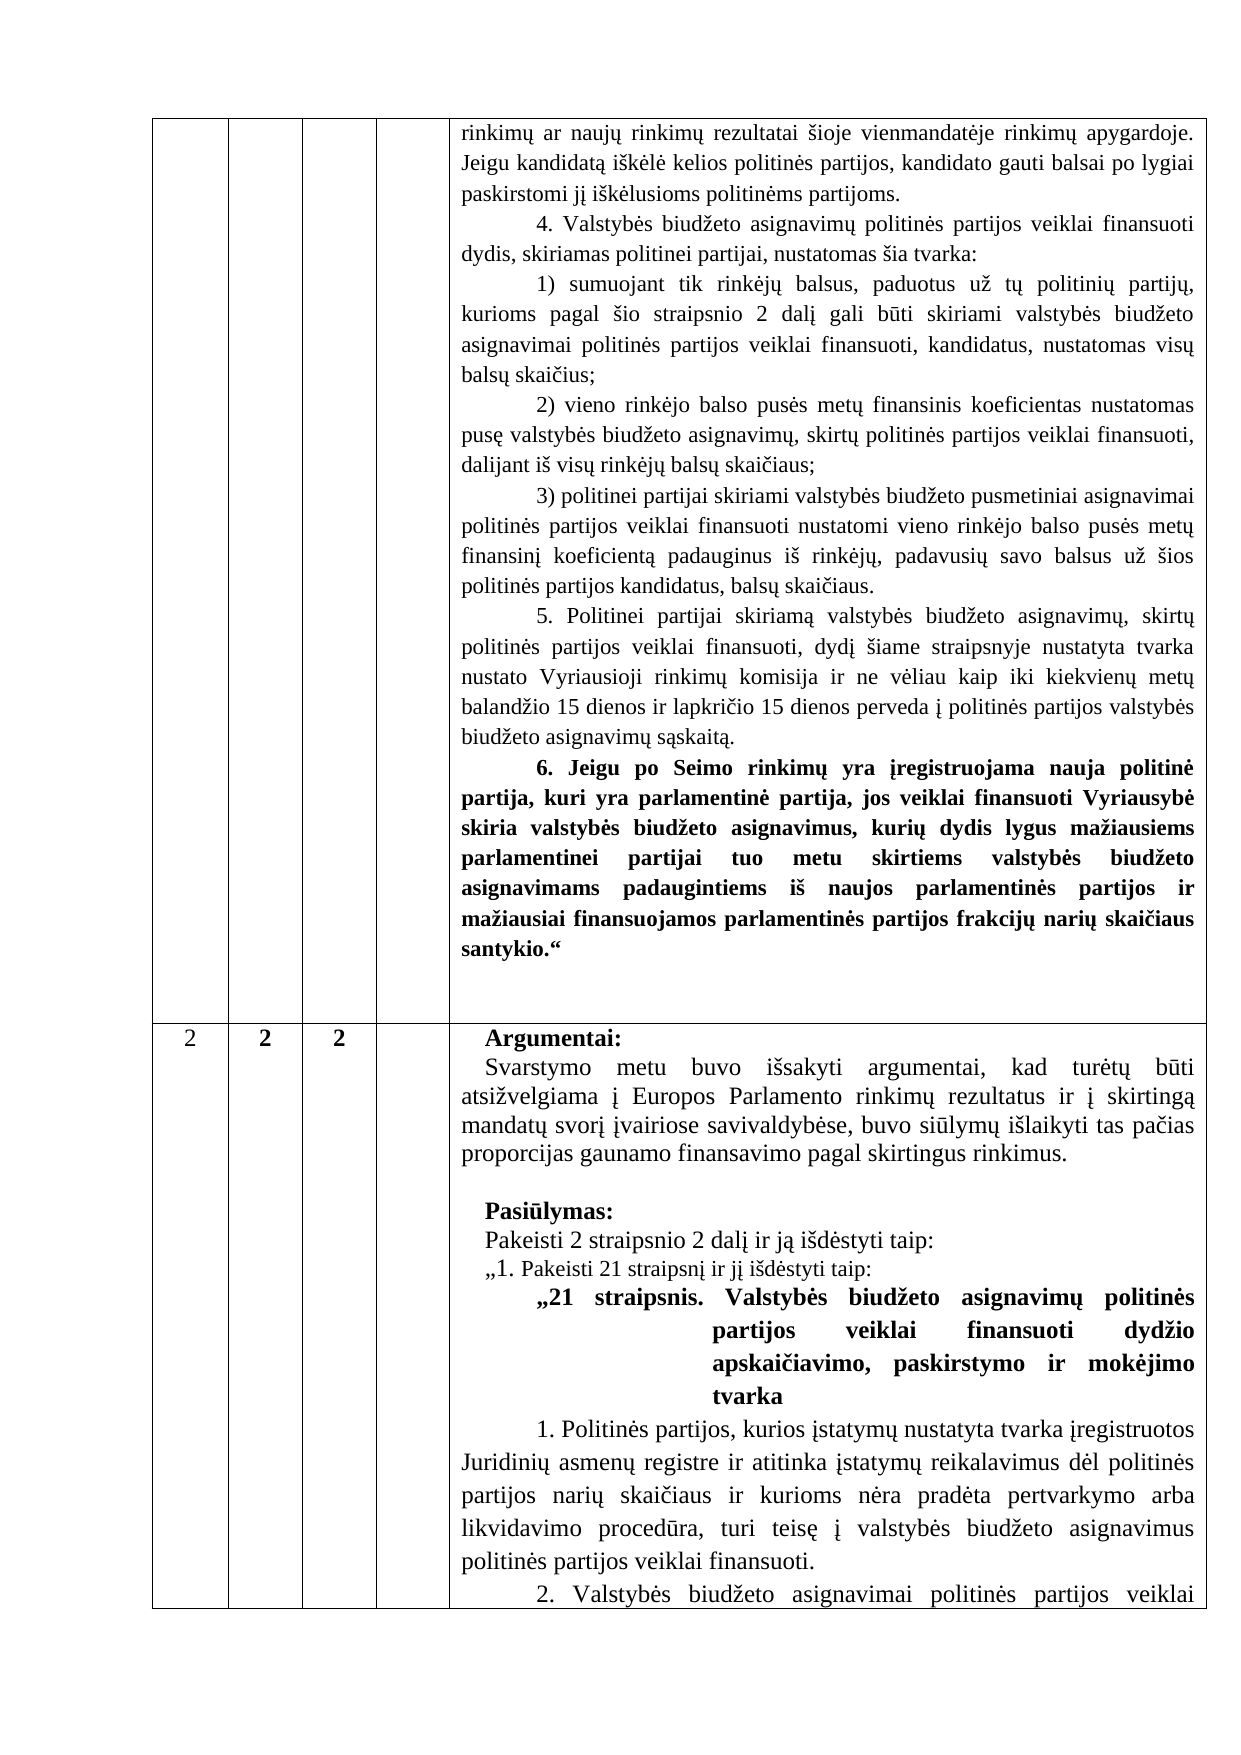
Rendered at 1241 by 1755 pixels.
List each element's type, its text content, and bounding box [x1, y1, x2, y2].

table_cell rinkimų ar naujų rinkimų rezultatai šioje vienmandatėje rinkimų apygardoje. Jeigu kandidatą iškėlė kelios politinės partijos, kandidato gauti balsai po lygiai paskirstomi jį iškėlusioms politinėms partijoms. 4. Valstybės biudžeto asignavimų politinės partijos veiklai finansuoti dydis, skiriamas politinei partijai, nustatomas šia tvarka: 1) sumuojant tik rinkėjų balsus, paduotus už tų politinių partijų, kurioms pagal šio straipsnio 2 dalį gali būti skiriami valstybės biudžeto asignavimai politinės partijos veiklai finansuoti, kandidatus, nustatomas visų balsų skaičius; 2) vieno rinkėjo balso pusės metų finansinis koeficientas nustatomas pusę valstybės biudžeto asignavimų, skirtų politinės partijos veiklai finansuoti, dalijant iš visų rinkėjų balsų skaičiaus; 3) politinei partijai skiriami valstybės biudžeto pusmetiniai asignavimai politinės partijos veiklai finansuoti nustatomi vieno rinkėjo balso pusės metų finansinį koeficientą padauginus iš rinkėjų, padavusių savo balsus už šios politinės partijos kandidatus, balsų skaičiaus. 5. Politinei partijai skiriamą valstybės biudžeto asignavimų, skirtų politinės partijos veiklai finansuoti, dydį šiame straipsnyje nustatyta tvarka nustato Vyriausioji rinkimų komisija ir ne vėliau kaip iki kiekvienų metų balandžio 15 dienos ir lapkričio 15 dienos perveda į politinės partijos valstybės biudžeto asignavimų sąskaitą. 6. Jeigu po Seimo rinkimų yra įregistruojama nauja politinė partija, kuri yra parlamentinė partija, jos veiklai finansuoti Vyriausybė skiria valstybės biudžeto asignavimus, kurių dydis lygus mažiausiems parlamentinei partijai tuo metu skirtiems valstybės biudžeto asignavimams padaugintiems iš naujos parlamentinės partijos ir mažiausiai finansuojamos parlamentinės partijos frakcijų narių skaičiaus santykio.“ [450, 119, 1206, 1022]
table_cell [377, 119, 449, 1022]
table_cell Argumentai: Svarstymo metu buvo išsakyti argumentai, kad turėtų būti atsižvelgiama į Europos Parlamento rinkimų rezultatus ir į skirtingą mandatų svorį įvairiose savivaldybėse, buvo siūlymų išlaikyti tas pačias proporcijas gaunamo finansavimo pagal skirtingus rinkimus. Pasiūlymas: Pakeisti 2 straipsnio 2 dalį ir ją išdėstyti taip: „1. Pakeisti 21 straipsnį ir jį išdėstyti taip: „21 straipsnis. Valstybės biudžeto asignavimų politinės partijos veiklai finansuoti dydžio apskaičiavimo, paskirstymo ir mokėjimo tvarka 1. Politinės partijos, kurios įstatymų nustatyta tvarka įregistruotos Juridinių asmenų registre ir atitinka įstatymų reikalavimus dėl politinės partijos narių skaičiaus ir kurioms nėra pradėta pertvarkymo arba likvidavimo procedūra, turi teisę į valstybės biudžeto asignavimus politinės partijos veiklai finansuoti. 2. Valstybės biudžeto asignavimai politinės partijos veiklai [450, 1024, 1206, 1608]
table_cell [153, 119, 228, 1022]
table_cell 2 [229, 1024, 302, 1608]
table_cell [303, 119, 376, 1022]
table_cell 2 [303, 1024, 376, 1608]
table_cell 2 [153, 1024, 228, 1608]
table_cell [229, 119, 302, 1022]
table_cell [377, 1024, 449, 1608]
